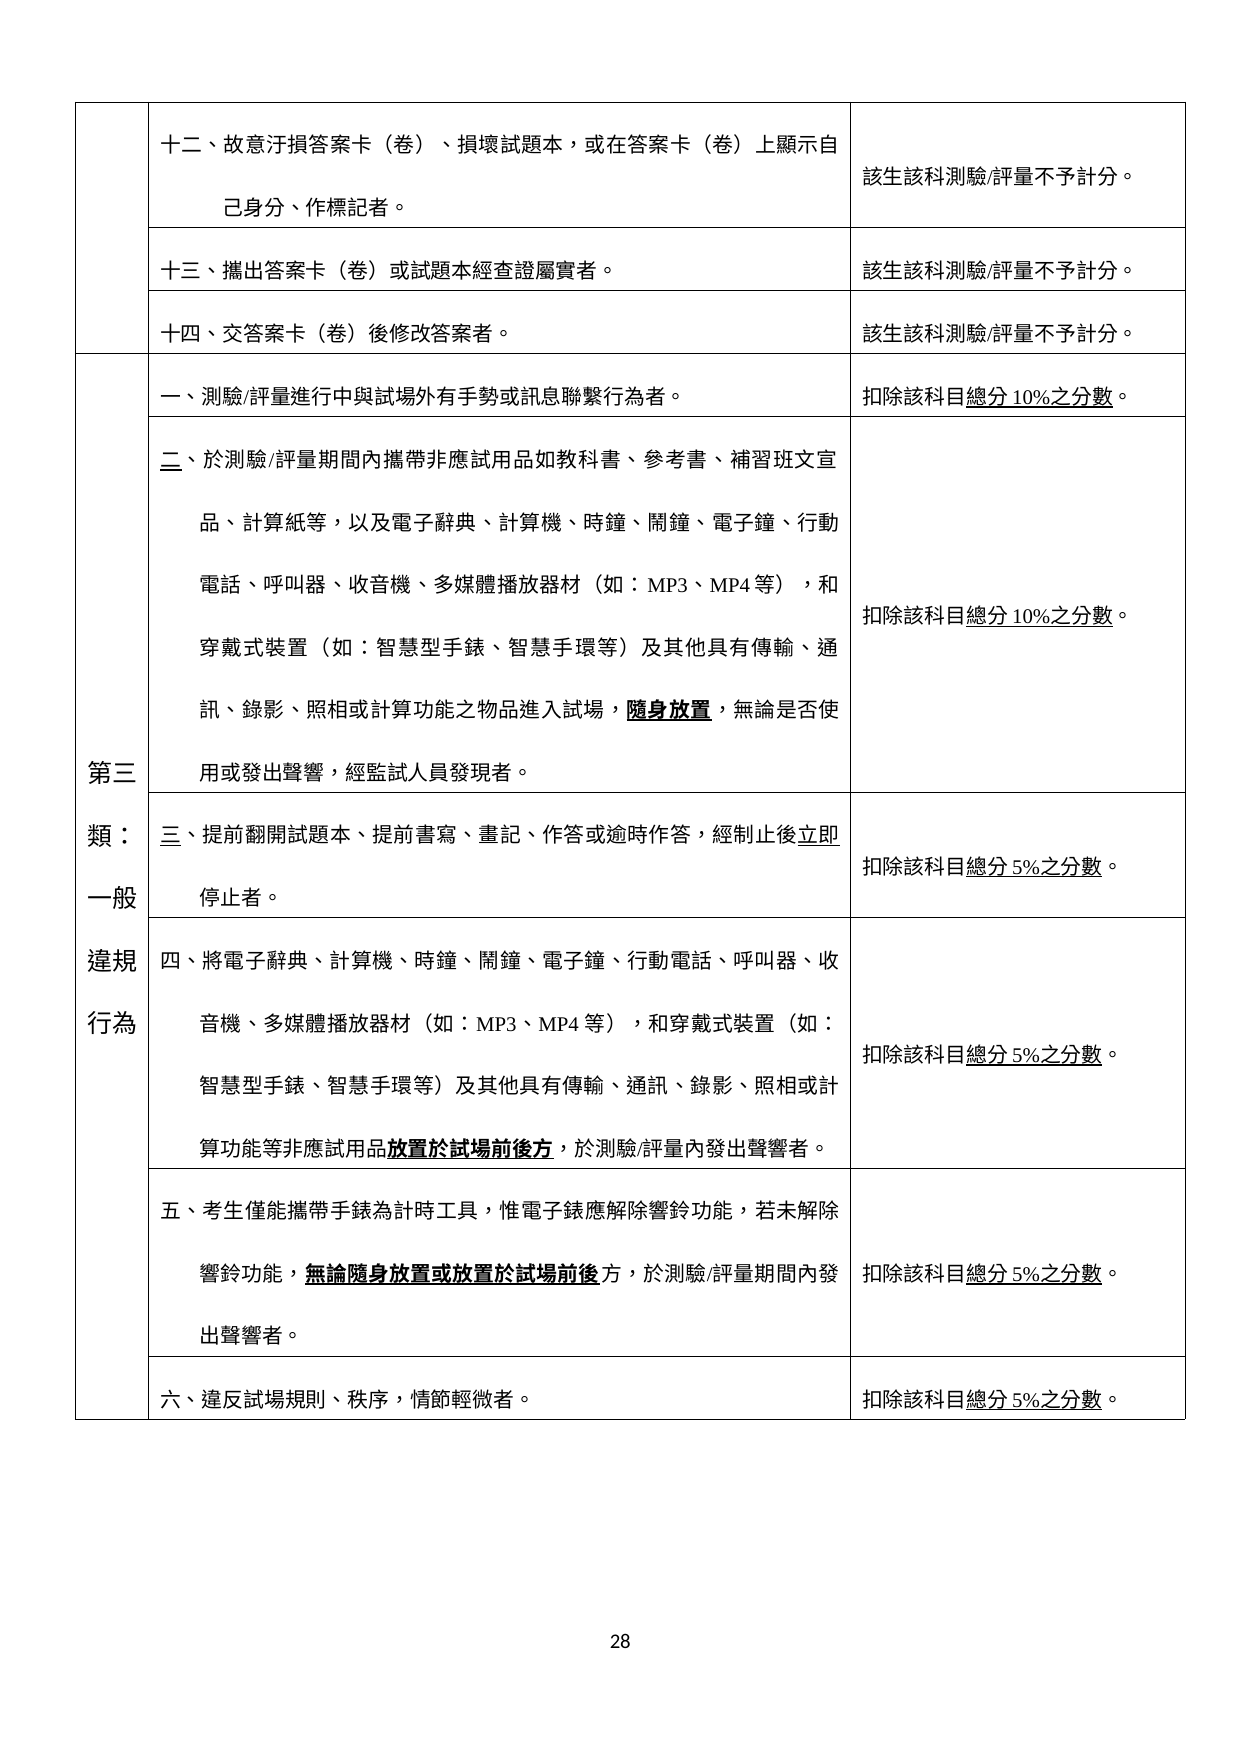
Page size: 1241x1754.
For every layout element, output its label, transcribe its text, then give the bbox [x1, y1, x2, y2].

table_cell 一、測驗/評量進行中與試場外有手勢或訊息聯繫行為者。 [149, 354, 850, 416]
table_cell [76, 103, 148, 353]
table_cell 扣除該科目總分5%之分數。 [851, 793, 1185, 917]
table_cell 四、將電子辭典、計算機、時鐘、鬧鐘、電子鐘、行動電話、呼叫器、收音機、多媒體播放器材（如：MP3、MP4 等），和穿戴式裝置（如：智慧型手錶、智慧手環等）及其他具有傳輸、通訊、錄影、照相或計算功能等非應試用品放置於試場前後方，於測驗/評量內發出聲響者。 [149, 918, 850, 1168]
table_cell 扣除該科目總分10%之分數。 [851, 417, 1185, 792]
table_cell 五、考生僅能攜帶手錶為計時工具，惟電子錶應解除響鈴功能，若未解除響鈴功能，無論隨身放置或放置於試場前後方，於測驗/評量期間內發出聲響者。 [149, 1169, 850, 1356]
table_cell 扣除該科目總分10%之分數。 [851, 354, 1185, 416]
table_cell 扣除該科目總分5%之分數。 [851, 918, 1185, 1168]
table_cell 扣除該科目總分5%之分數。 [851, 1357, 1185, 1419]
table_cell 該生該科測驗/評量不予計分。 [851, 291, 1185, 353]
table_cell 第三類：一般違規行為 [76, 354, 148, 1419]
table_cell 十四、交答案卡（卷）後修改答案者。 [149, 291, 850, 353]
table_cell 二、於測驗/評量期間內攜帶非應試用品如教科書、參考書、補習班文宣品、計算紙等，以及電子辭典、計算機、時鐘、鬧鐘、電子鐘、行動電話、呼叫器、收音機、多媒體播放器材（如：MP3、MP4等），和穿戴式裝置（如：智慧型手錶、智慧手環等）及其他具有傳輸、通訊、錄影、照相或計算功能之物品進入試場，隨身放置，無論是否使用或發出聲響，經監試人員發現者。 [149, 417, 850, 792]
table_cell 該生該科測驗/評量不予計分。 [851, 103, 1185, 227]
table_cell 六、違反試場規則、秩序，情節輕微者。 [149, 1357, 850, 1419]
table_cell 扣除該科目總分5%之分數。 [851, 1169, 1185, 1356]
table_cell 該生該科測驗/評量不予計分。 [851, 228, 1185, 290]
table_cell 十二、故意汙損答案卡（卷）、損壞試題本，或在答案卡（卷）上顯示自己身分、作標記者。 [149, 103, 850, 227]
table_cell 十三、攜出答案卡（卷）或試題本經查證屬實者。 [149, 228, 850, 290]
table_cell 三、提前翻開試題本、提前書寫、畫記、作答或逾時作答，經制止後立即停止者。 [149, 793, 850, 917]
